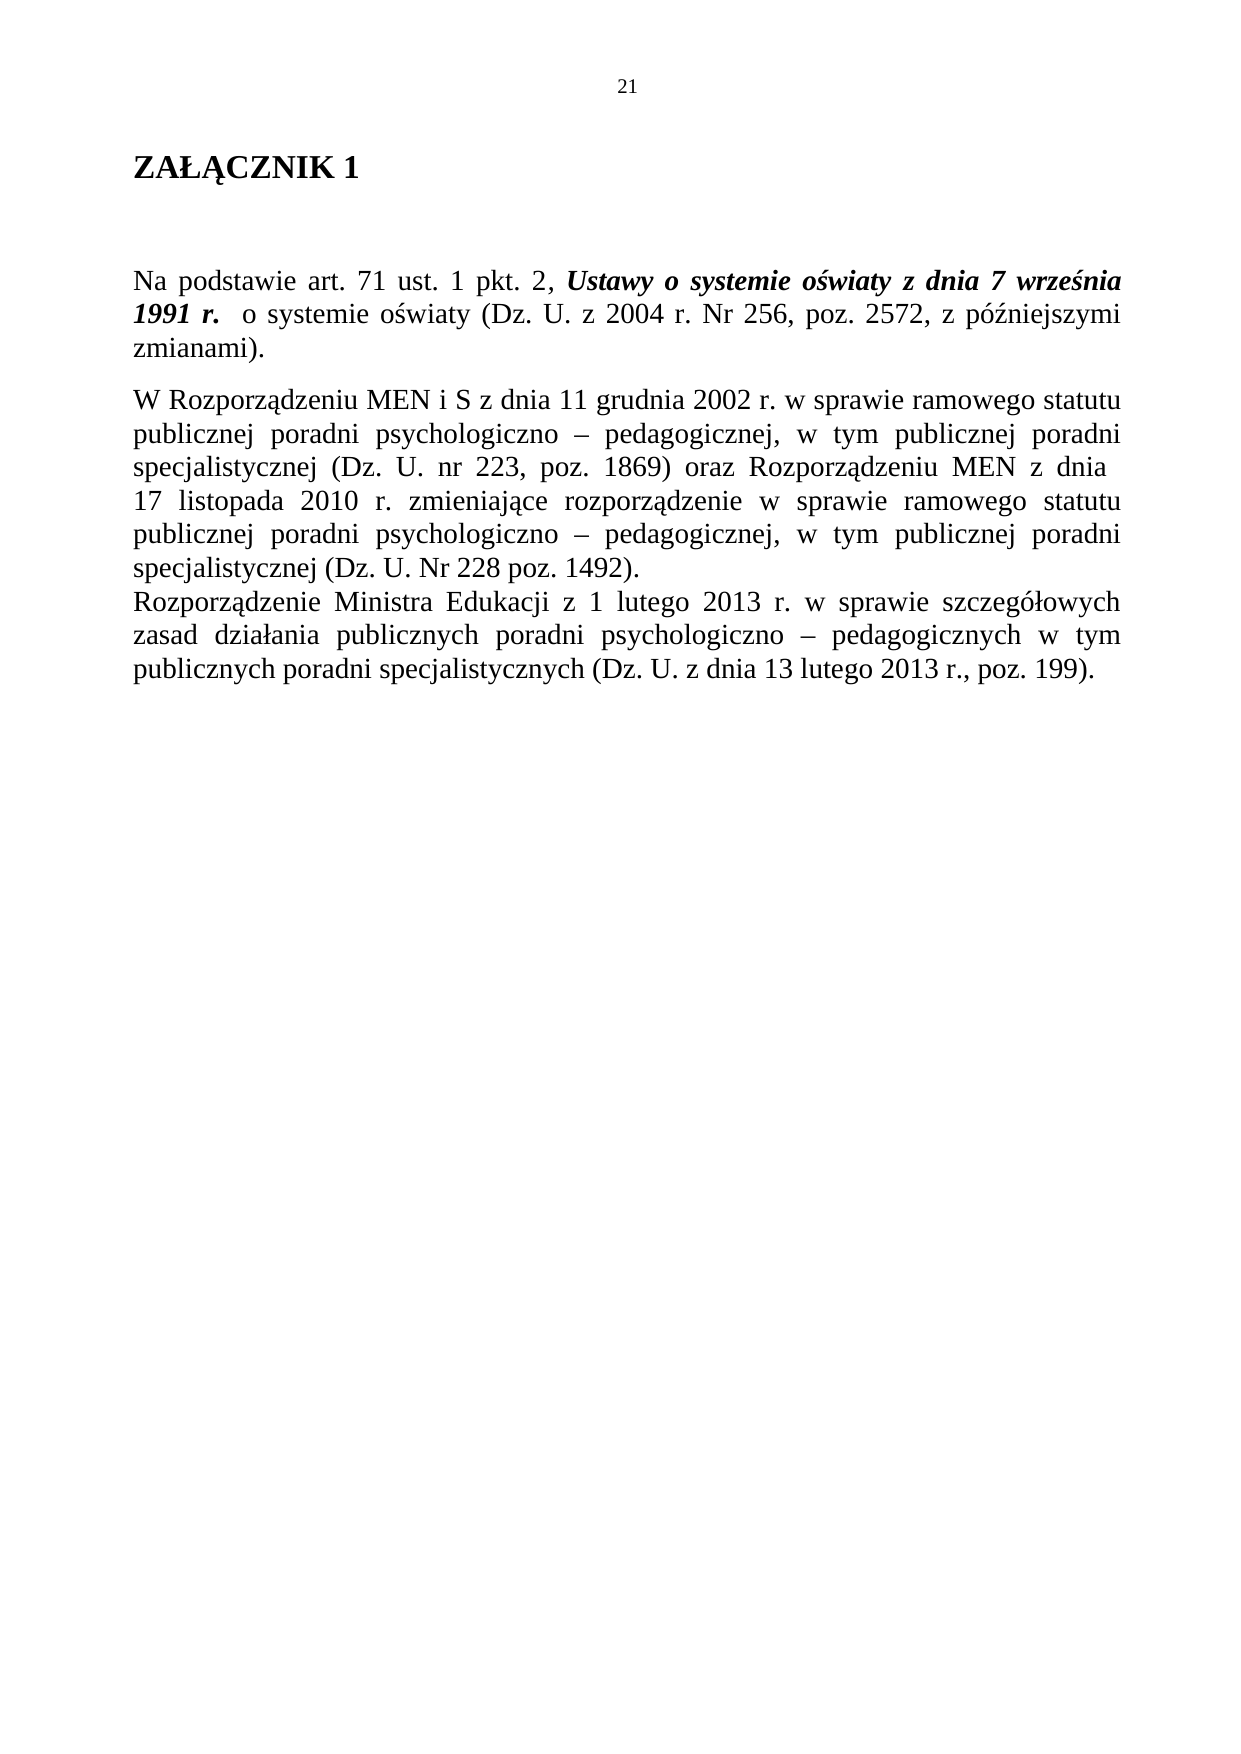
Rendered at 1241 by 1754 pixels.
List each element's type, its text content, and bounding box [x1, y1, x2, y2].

text W Rozporządzeniu MEN i S z dnia 11 grudnia 2002 r. w sprawie ramowego statutu publicznej poradni psychologiczno – pedagogicznej, w tym publicznej poradni specjalistycznej (Dz. U. nr 223, poz. 1869) oraz Rozporządzeniu MEN z dnia 17 listopada 2010 r. zmieniające rozporządzenie w sprawie ramowego statutu publicznej poradni psychologiczno – pedagogicznej, w tym publicznej poradni specjalistycznej (Dz. U. Nr 228 poz. 1492). [133, 382, 1122, 584]
text Rozporządzenie Ministra Edukacji z 1 lutego 2013 r. w sprawie szczegółowych zasad działania publicznych poradni psychologiczno – pedagogicznych w tym publicznych poradni specjalistycznych (Dz. U. z dnia 13 lutego 2013 r., poz. 199). [133, 584, 1122, 684]
text Na podstawie art. 71 ust. 1 pkt. 2, Ustawy o systemie oświaty z dnia 7 września 1991 r. o systemie oświaty (Dz. U. z 2004 r. Nr 256, poz. 2572, z późniejszymi zmianami). [133, 263, 1122, 363]
text ZAŁĄCZNIK 1 [133, 148, 1122, 186]
